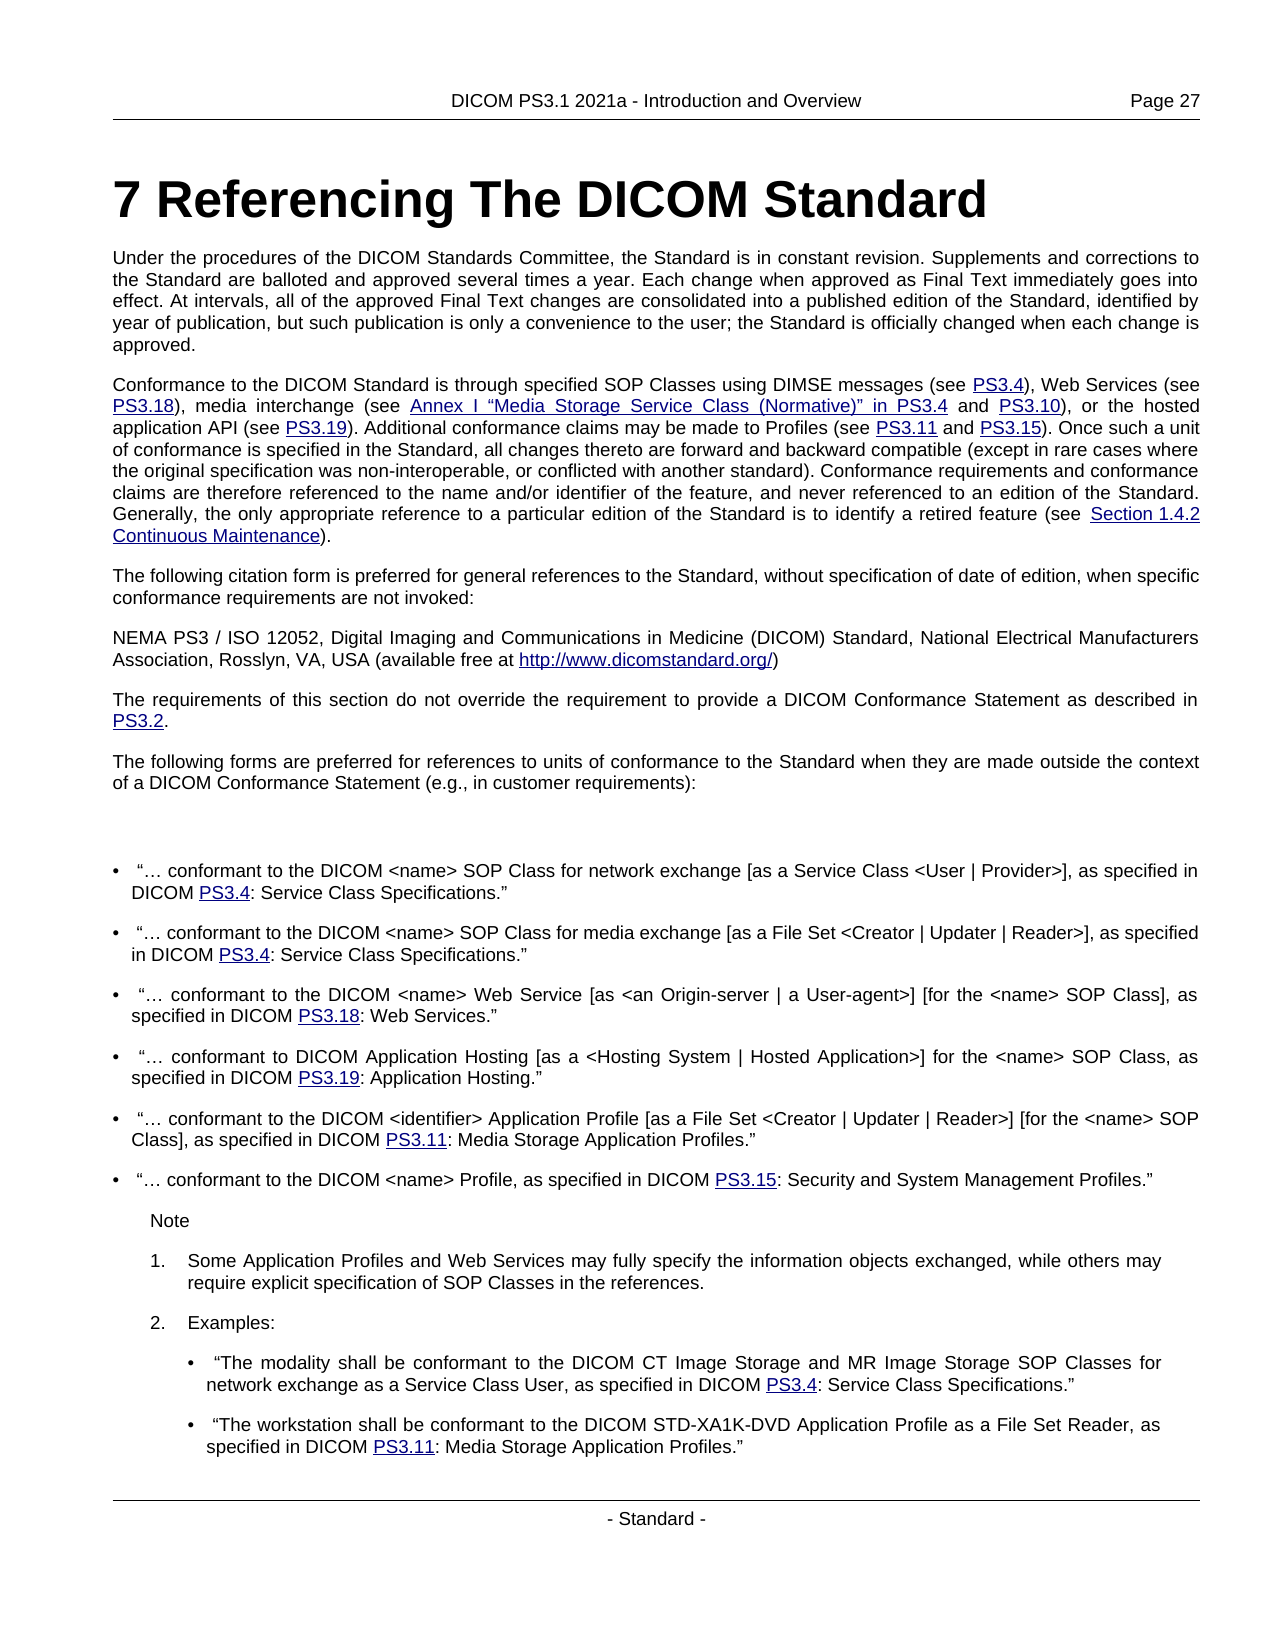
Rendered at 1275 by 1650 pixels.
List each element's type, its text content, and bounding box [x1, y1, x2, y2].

text 7 Referencing The DICOM Standard [112, 169, 1200, 228]
text • “The workstation shall be conformant to the DICOM STD-XA1K-DVD Application Profile as a File Set Reader, as specified in DICOM PS3.11: Media Storage Application Profiles.” [187, 1414, 1162, 1457]
text • “… conformant to the DICOM <name> SOP Class for network exchange [as a Service Class <User | Provider>], as specified in DICOM PS3.4: Service Class Specifications.” [112, 860, 1200, 903]
text Under the procedures of the DICOM Standards Committee, the Standard is in constant revision. Supplements and corrections to the Standard are balloted and approved several times a year. Each change when approved as Final Text immediately goes into effect. At intervals, all of the approved Final Text changes are consolidated into a published edition of the Standard, identified by year of publication, but such publication is only a convenience to the user; the Standard is officially changed when each change is approved. [112, 247, 1200, 355]
text NEMA PS3 / ISO 12052, Digital Imaging and Communications in Medicine (DICOM) Standard, National Electrical Manufacturers Association, Rosslyn, VA, USA (available free at http://​www.dicomstandard.org/) [112, 627, 1200, 670]
text The requirements of this section do not override the requirement to provide a DICOM Conformance Statement as described in PS3.2. [112, 689, 1200, 732]
text 1. Some Application Profiles and Web Services may fully specify the information objects exchanged, while others may require explicit specification of SOP Classes in the references. [150, 1250, 1162, 1293]
text The following forms are preferred for references to units of conformance to the Standard when they are made outside the context of a DICOM Conformance Statement (e.g., in customer requirements): [112, 751, 1200, 794]
text 2. Examples: [150, 1312, 1162, 1333]
text Note [150, 1209, 1162, 1231]
text • “… conformant to the DICOM <name> SOP Class for media exchange [as a File Set <Creator | Updater | Reader>], as specified in DICOM PS3.4: Service Class Specifications.” [112, 922, 1200, 965]
text • “… conformant to the DICOM <identifier> Application Profile [as a File Set <Creator | Updater | Reader>] [for the <name> SOP Class], as specified in DICOM PS3.11: Media Storage Application Profiles.” [112, 1107, 1200, 1151]
text • “… conformant to the DICOM <name> Web Service [as <an Origin-server | a User-agent>] [for the <name> SOP Class], as specified in DICOM PS3.18: Web Services.” [112, 984, 1200, 1027]
text • “The modality shall be conformant to the DICOM CT Image Storage and MR Image Storage SOP Classes for network exchange as a Service Class User, as specified in DICOM PS3.4: Service Class Specifications.” [187, 1352, 1162, 1395]
text • “… conformant to DICOM Application Hosting [as a <Hosting System | Hosted Application>] for the <name> SOP Class, as specified in DICOM PS3.19: Application Hosting.” [112, 1046, 1200, 1089]
text The following citation form is preferred for general references to the Standard, without specification of date of edition, when specific conformance requirements are not invoked: [112, 565, 1200, 608]
text Conformance to the DICOM Standard is through specified SOP Classes using DIMSE messages (see PS3.4), Web Services (see PS3.18), media interchange (see Annex I “Media Storage Service Class (Normative)” in PS3.4 and PS3.10), or the hosted application API (see PS3.19). Additional conformance claims may be made to Profiles (see PS3.11 and PS3.15). Once such a unit of conformance is specified in the Standard, all changes thereto are forward and backward compatible (except in rare cases where the original specification was non-interoperable, or conflicted with another standard). Conformance requirements and conformance claims are therefore referenced to the name and/or identifier of the feature, and never referenced to an edition of the Standard. Generally, the only appropriate reference to a particular edition of the Standard is to identify a retired feature (see Section 1.4.2 Continuous Maintenance). [112, 374, 1200, 546]
text • “… conformant to the DICOM <name> Profile, as specified in DICOM PS3.15: Security and System Management Profiles.” [112, 1169, 1200, 1191]
